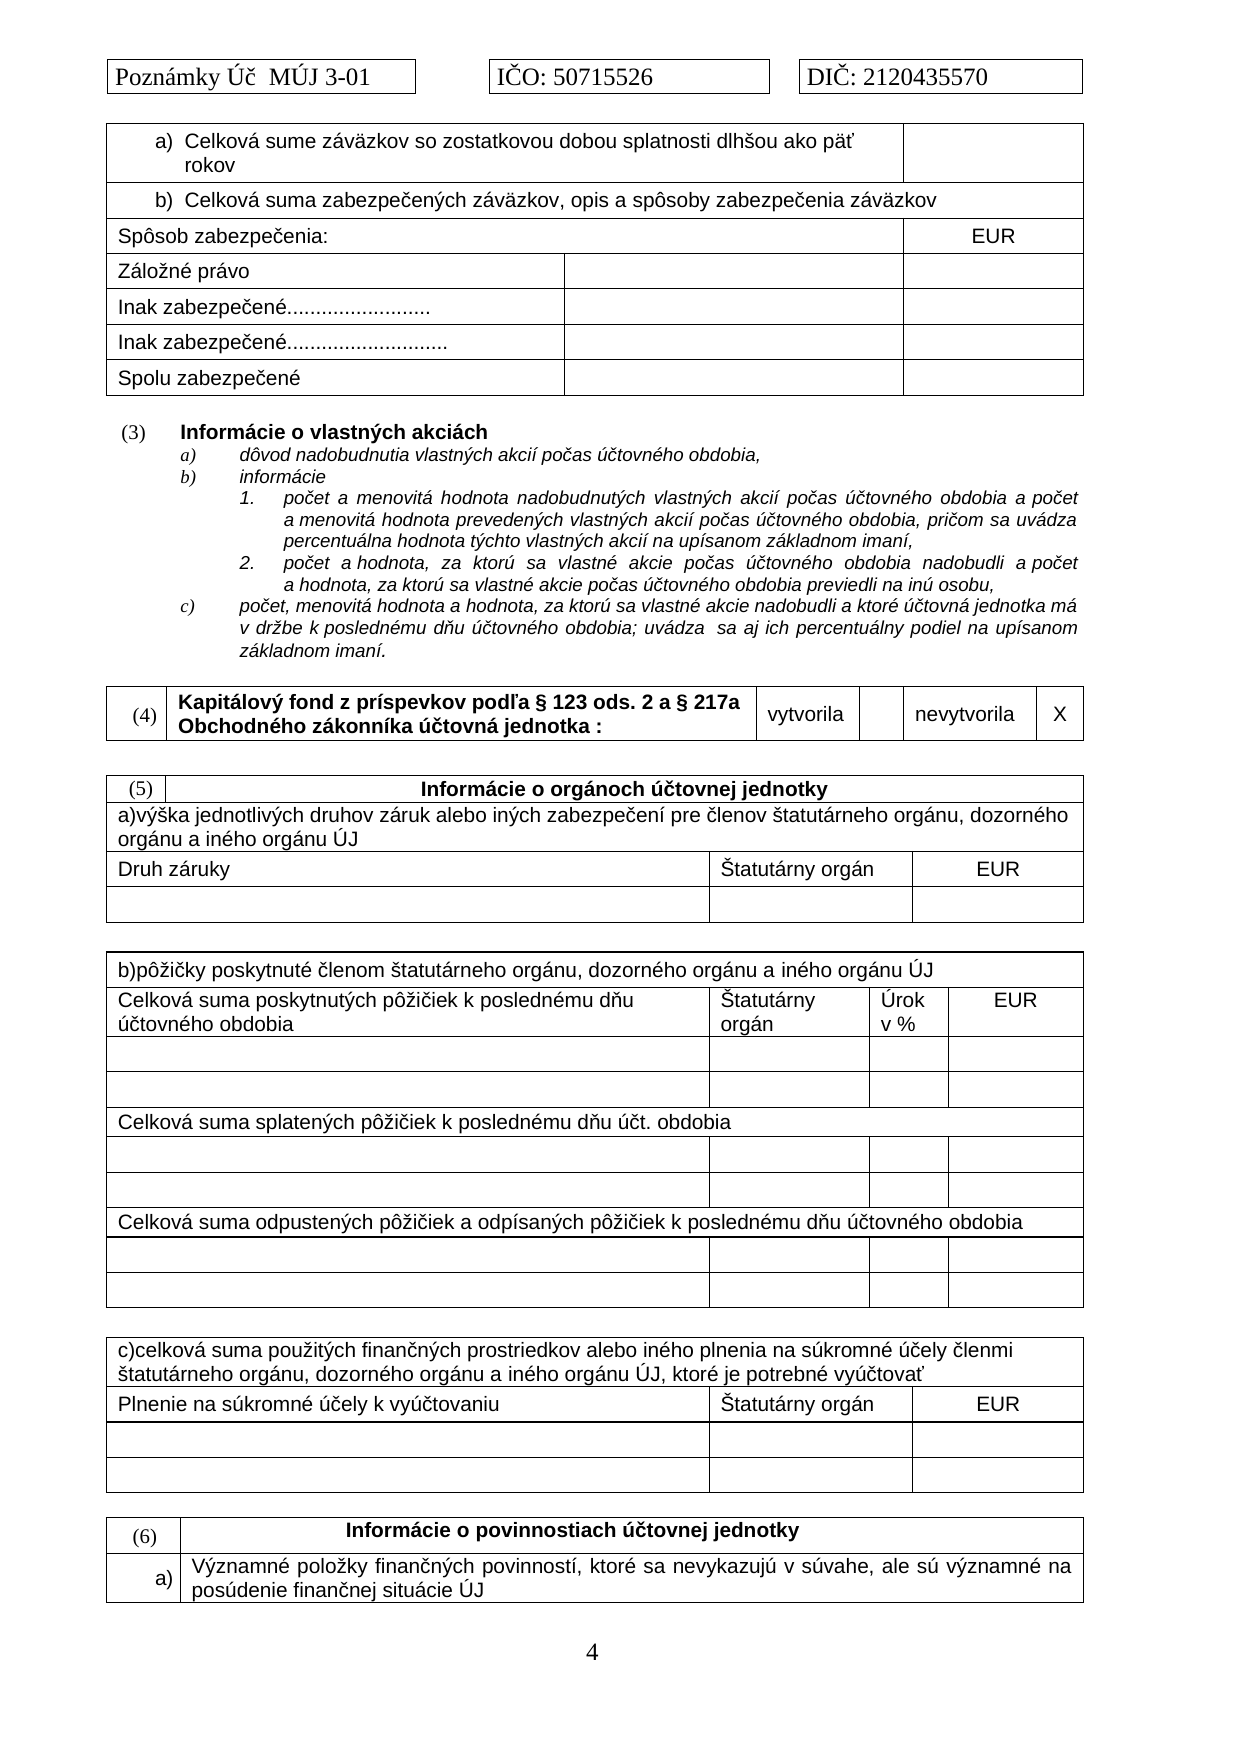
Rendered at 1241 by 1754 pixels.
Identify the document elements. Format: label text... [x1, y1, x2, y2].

table_cell [904, 289, 1083, 324]
table_cell [107, 1273, 709, 1307]
table_cell Inak zabezpečené......................... [107, 289, 564, 324]
table_header nevytvorila [904, 687, 1036, 740]
list dôvod nadobudnutia vlastných akcií počas účtovného obdobia, [180, 444, 1078, 465]
table_cell Celková suma splatených pôžičiek k poslednému dňu účt. obdobia [107, 1108, 1083, 1136]
table_header X [1037, 687, 1083, 740]
table_cell [107, 1137, 709, 1172]
table_cell Celková sume záväzkov so zostatkovou dobou splatnosti dlhšou ako päť rokov [107, 124, 903, 182]
table_cell [949, 1173, 1083, 1207]
table_cell [904, 124, 1083, 182]
table_cell [565, 289, 903, 324]
table_cell Významné položky finančných povinností, ktoré sa nevykazujú v súvahe, ale sú významné na posúdenie finančnej situácie ÚJ [181, 1554, 1083, 1602]
table_cell [870, 1037, 948, 1071]
table_cell Spolu zabezpečené [107, 360, 564, 394]
table_cell [710, 1423, 912, 1457]
table_cell [870, 1137, 948, 1172]
table_cell [870, 1173, 948, 1207]
table_header vytvorila [757, 687, 859, 740]
list Informácie o vlastných akciách [121, 419, 1078, 444]
table_cell [710, 1238, 869, 1272]
table_cell EUR [913, 852, 1083, 886]
table_header [107, 1518, 180, 1553]
table_cell [710, 1273, 869, 1307]
table_cell [904, 325, 1083, 359]
table_cell [710, 1072, 869, 1107]
table_header [107, 776, 165, 802]
table_cell [107, 1037, 709, 1071]
table_cell Celková suma odpustených pôžičiek a odpísaných pôžičiek k poslednému dňu účtovného obdobia [107, 1208, 1083, 1236]
table_cell EUR [904, 219, 1083, 253]
table_cell Inak zabezpečené............................ [107, 325, 564, 359]
list počet a menovitá hodnota nadobudnutých vlastných akcií počas účtovného obdobia a počet a menovitá hodnota prevedených vlastných akcií počas účtovného obdobia, pričom sa uvádza percentuálna hodnota týchto vlastných akcií na upísanom základnom imaní, [239, 487, 1078, 552]
table_cell [949, 1273, 1083, 1307]
table_cell [870, 1072, 948, 1107]
table_cell [904, 254, 1083, 288]
table_cell [949, 1238, 1083, 1272]
table_cell [710, 887, 912, 922]
table_cell [913, 1423, 1083, 1457]
table_cell [949, 1072, 1083, 1107]
table_cell [710, 1458, 912, 1492]
table_cell [949, 1137, 1083, 1172]
table_cell Druh záruky [107, 852, 709, 886]
table_cell [107, 1423, 709, 1457]
table_cell [107, 1554, 180, 1602]
table_cell [565, 254, 903, 288]
table_cell Záložné právo [107, 254, 564, 288]
table_header Informácie o orgánoch účtovnej jednotky [166, 776, 1083, 802]
table_cell Štatutárny orgán [710, 1387, 912, 1421]
table_cell Celková suma poskytnutých pôžičiek k poslednému dňu účtovného obdobia [107, 988, 709, 1036]
table_cell [949, 1037, 1083, 1071]
table_cell [107, 1072, 709, 1107]
table_cell [107, 887, 709, 922]
list informácie [180, 465, 1078, 487]
table_cell Štatutárny orgán [710, 988, 869, 1036]
table_header c)celková suma použitých finančných prostriedkov alebo iného plnenia na súkromné účely členmi štatutárneho orgánu, dozorného orgánu a iného orgánu ÚJ, ktoré je potrebné vyúčtovať [107, 1338, 1083, 1386]
table_cell Celková suma zabezpečených záväzkov, opis a spôsoby zabezpečenia záväzkov [107, 183, 1083, 217]
table_header [107, 687, 166, 740]
table_cell [710, 1137, 869, 1172]
table_cell [565, 360, 903, 394]
table_cell Úrok v % [870, 988, 948, 1036]
table_cell [913, 1458, 1083, 1492]
table_cell Plnenie na súkromné účely k vyúčtovaniu [107, 1387, 709, 1421]
table_cell [913, 887, 1083, 922]
table_cell [710, 1173, 869, 1207]
table_cell Spôsob zabezpečenia: [107, 219, 903, 253]
table_cell a)výška jednotlivých druhov záruk alebo iných zabezpečení pre členov štatutárneho orgánu, dozorného orgánu a iného orgánu ÚJ [107, 803, 1083, 851]
table_cell EUR [949, 988, 1083, 1036]
table_cell [870, 1238, 948, 1272]
table_cell Štatutárny orgán [710, 852, 912, 886]
table_cell [107, 1238, 709, 1272]
table_header Informácie o povinnostiach účtovnej jednotky [181, 1518, 1083, 1553]
table_cell [107, 1173, 709, 1207]
table_cell [870, 1273, 948, 1307]
table_cell [565, 325, 903, 359]
table_header b)pôžičky poskytnuté členom štatutárneho orgánu, dozorného orgánu a iného orgánu ÚJ [107, 953, 1083, 987]
list počet a hodnota, za ktorú sa vlastné akcie počas účtovného obdobia nadobudli a počet a hodnota, za ktorú sa vlastné akcie počas účtovného obdobia previedli na inú osobu, [239, 552, 1078, 595]
table_cell [904, 360, 1083, 394]
table_header [860, 687, 903, 740]
table_header Kapitálový fond z príspevkov podľa § 123 ods. 2 a § 217a Obchodného zákonníka účtovná jednotka : [167, 687, 756, 740]
list počet, menovitá hodnota a hodnota, za ktorú sa vlastné akcie nadobudli a ktoré účtovná jednotka má v držbe k poslednému dňu účtovného obdobia; uvádza sa aj ich percentuálny podiel na upísanom základnom imaní. [180, 595, 1078, 662]
table_cell [107, 1458, 709, 1492]
table_cell [710, 1037, 869, 1071]
table_cell EUR [913, 1387, 1083, 1421]
